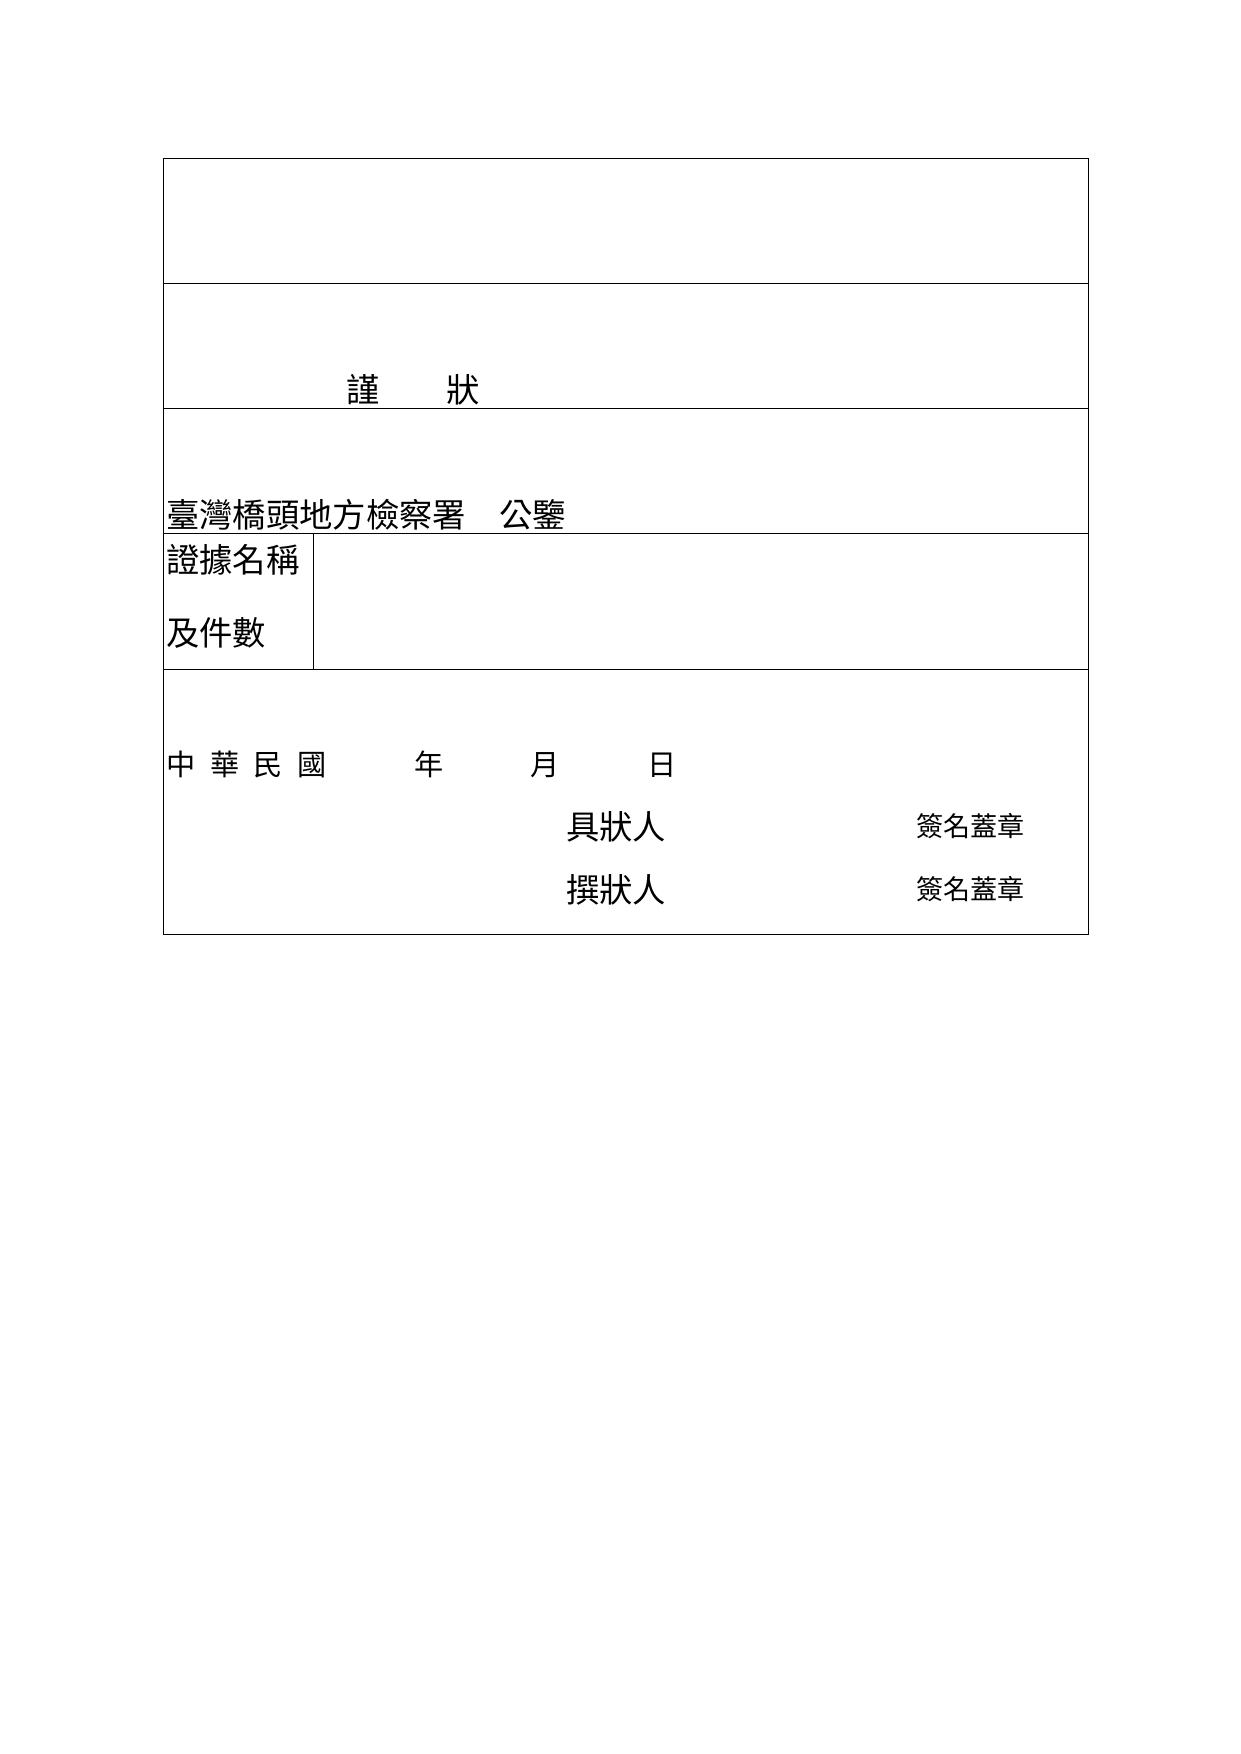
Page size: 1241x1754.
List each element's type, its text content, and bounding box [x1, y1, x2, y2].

table_cell 謹 狀 [164, 284, 1088, 408]
table_cell [314, 534, 1088, 669]
table_cell 臺灣橋頭地方檢察署 公鑒 [164, 409, 1088, 533]
table_cell [164, 159, 1088, 283]
table_cell 證據名稱 及件數 [164, 534, 313, 669]
table_cell 中 華 民 國 年 月 日 具狀人 簽名蓋章 撰狀人 簽名蓋章 [164, 670, 1088, 934]
